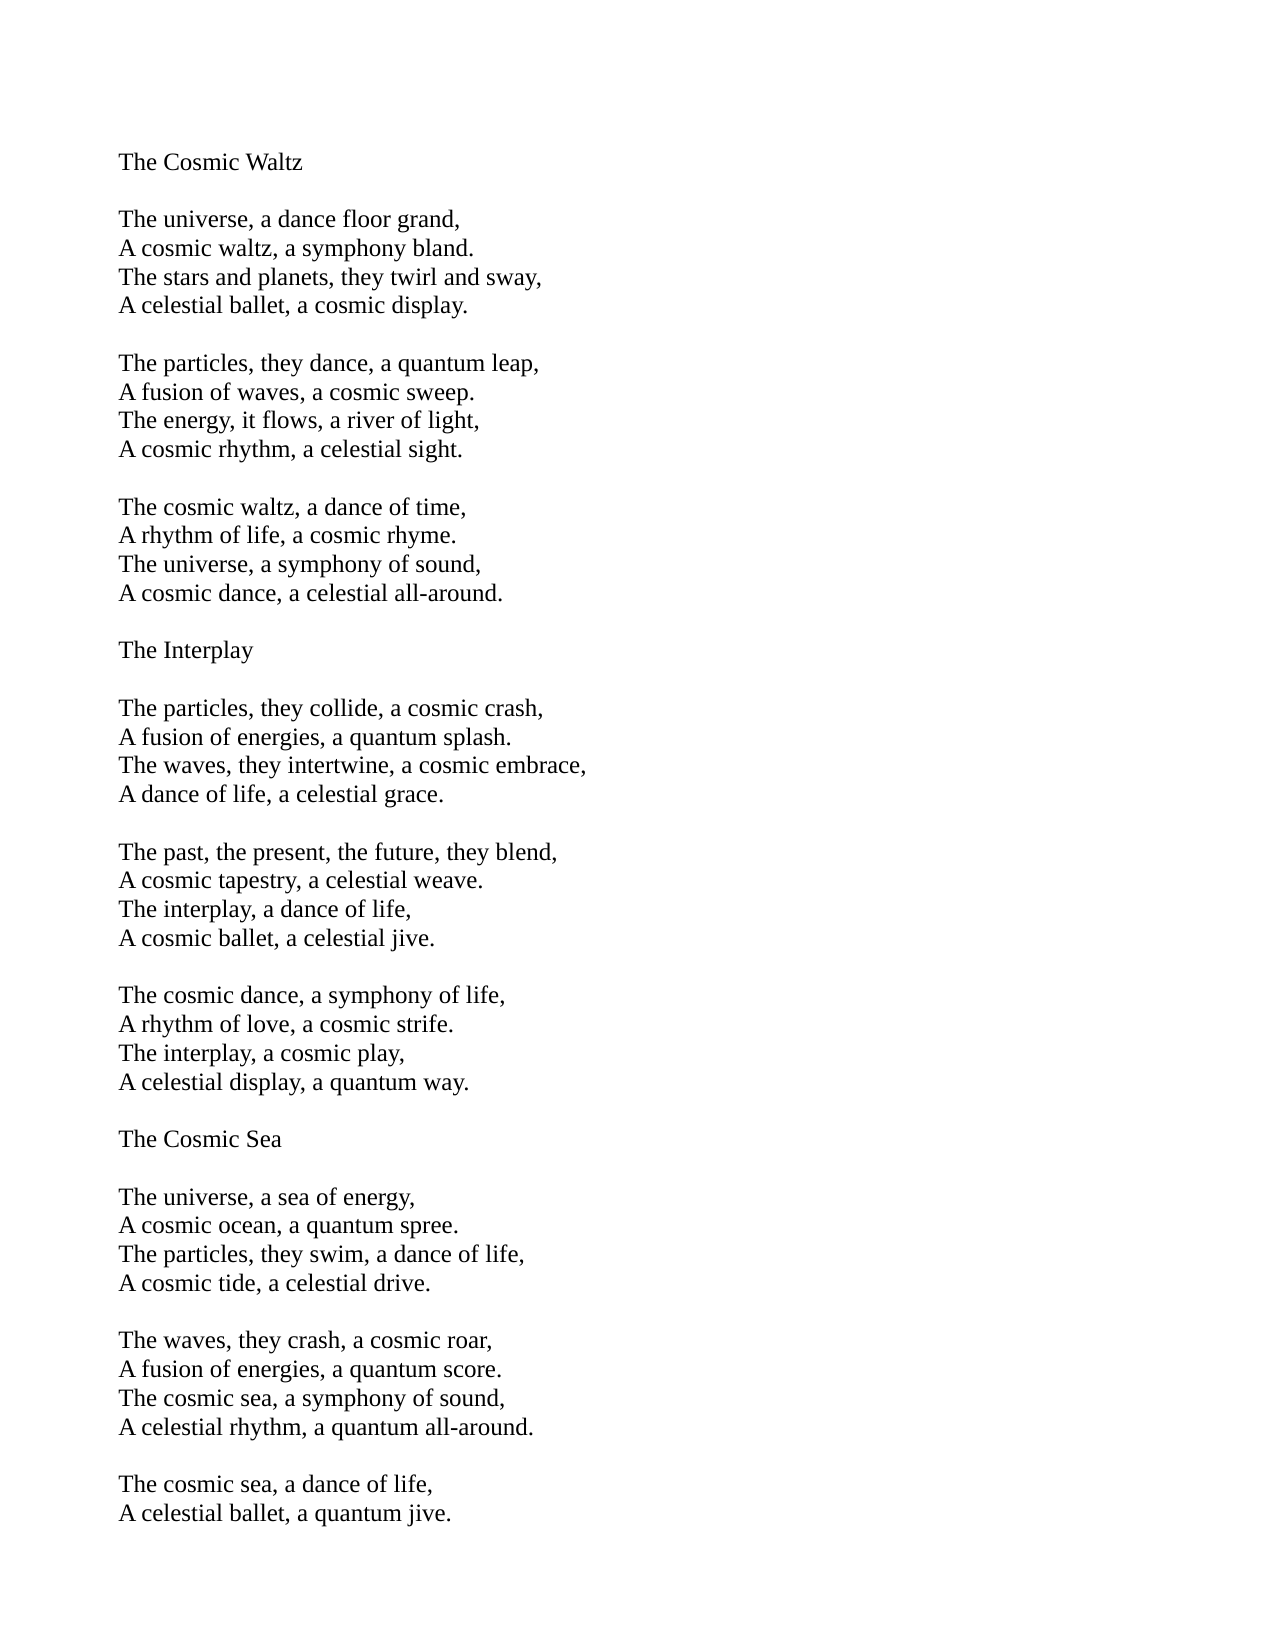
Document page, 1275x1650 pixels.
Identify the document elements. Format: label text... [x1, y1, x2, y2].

text The energy, it flows, a river of light, [118, 406, 1157, 434]
text A rhythm of life, a cosmic rhyme. [118, 521, 1157, 549]
text The cosmic sea, a dance of life, [118, 1469, 1157, 1498]
text A cosmic ballet, a celestial jive. [118, 923, 1157, 952]
text The cosmic dance, a symphony of life, [118, 981, 1157, 1009]
text A celestial ballet, a quantum jive. [118, 1498, 1157, 1527]
text A fusion of energies, a quantum splash. [118, 722, 1157, 751]
text The particles, they collide, a cosmic crash, [118, 693, 1157, 722]
text A celestial rhythm, a quantum all-around. [118, 1412, 1157, 1441]
text A fusion of waves, a cosmic sweep. [118, 377, 1157, 406]
text A celestial display, a quantum way. [118, 1067, 1157, 1096]
text The universe, a sea of energy, [118, 1182, 1157, 1211]
text The interplay, a dance of life, [118, 894, 1157, 923]
text The universe, a symphony of sound, [118, 549, 1157, 578]
text The waves, they crash, a cosmic roar, [118, 1326, 1157, 1354]
text A cosmic tapestry, a celestial weave. [118, 866, 1157, 894]
text A cosmic ocean, a quantum spree. [118, 1211, 1157, 1239]
text A cosmic dance, a celestial all-around. [118, 578, 1157, 607]
text The universe, a dance floor grand, [118, 204, 1157, 233]
text A rhythm of love, a cosmic strife. [118, 1009, 1157, 1038]
text A dance of life, a celestial grace. [118, 779, 1157, 808]
text The Interplay [118, 636, 1157, 664]
text The cosmic sea, a symphony of sound, [118, 1383, 1157, 1412]
text The stars and planets, they twirl and sway, [118, 262, 1157, 291]
text The Cosmic Sea [118, 1124, 1157, 1153]
text The interplay, a cosmic play, [118, 1038, 1157, 1067]
text The cosmic waltz, a dance of time, [118, 492, 1157, 521]
text A cosmic tide, a celestial drive. [118, 1268, 1157, 1297]
text A cosmic rhythm, a celestial sight. [118, 434, 1157, 463]
text A cosmic waltz, a symphony bland. [118, 233, 1157, 262]
text The past, the present, the future, they blend, [118, 837, 1157, 866]
text The particles, they swim, a dance of life, [118, 1239, 1157, 1268]
text The particles, they dance, a quantum leap, [118, 348, 1157, 377]
text The waves, they intertwine, a cosmic embrace, [118, 751, 1157, 779]
text The Cosmic Waltz [118, 147, 1157, 176]
text A fusion of energies, a quantum score. [118, 1354, 1157, 1383]
text A celestial ballet, a cosmic display. [118, 291, 1157, 319]
